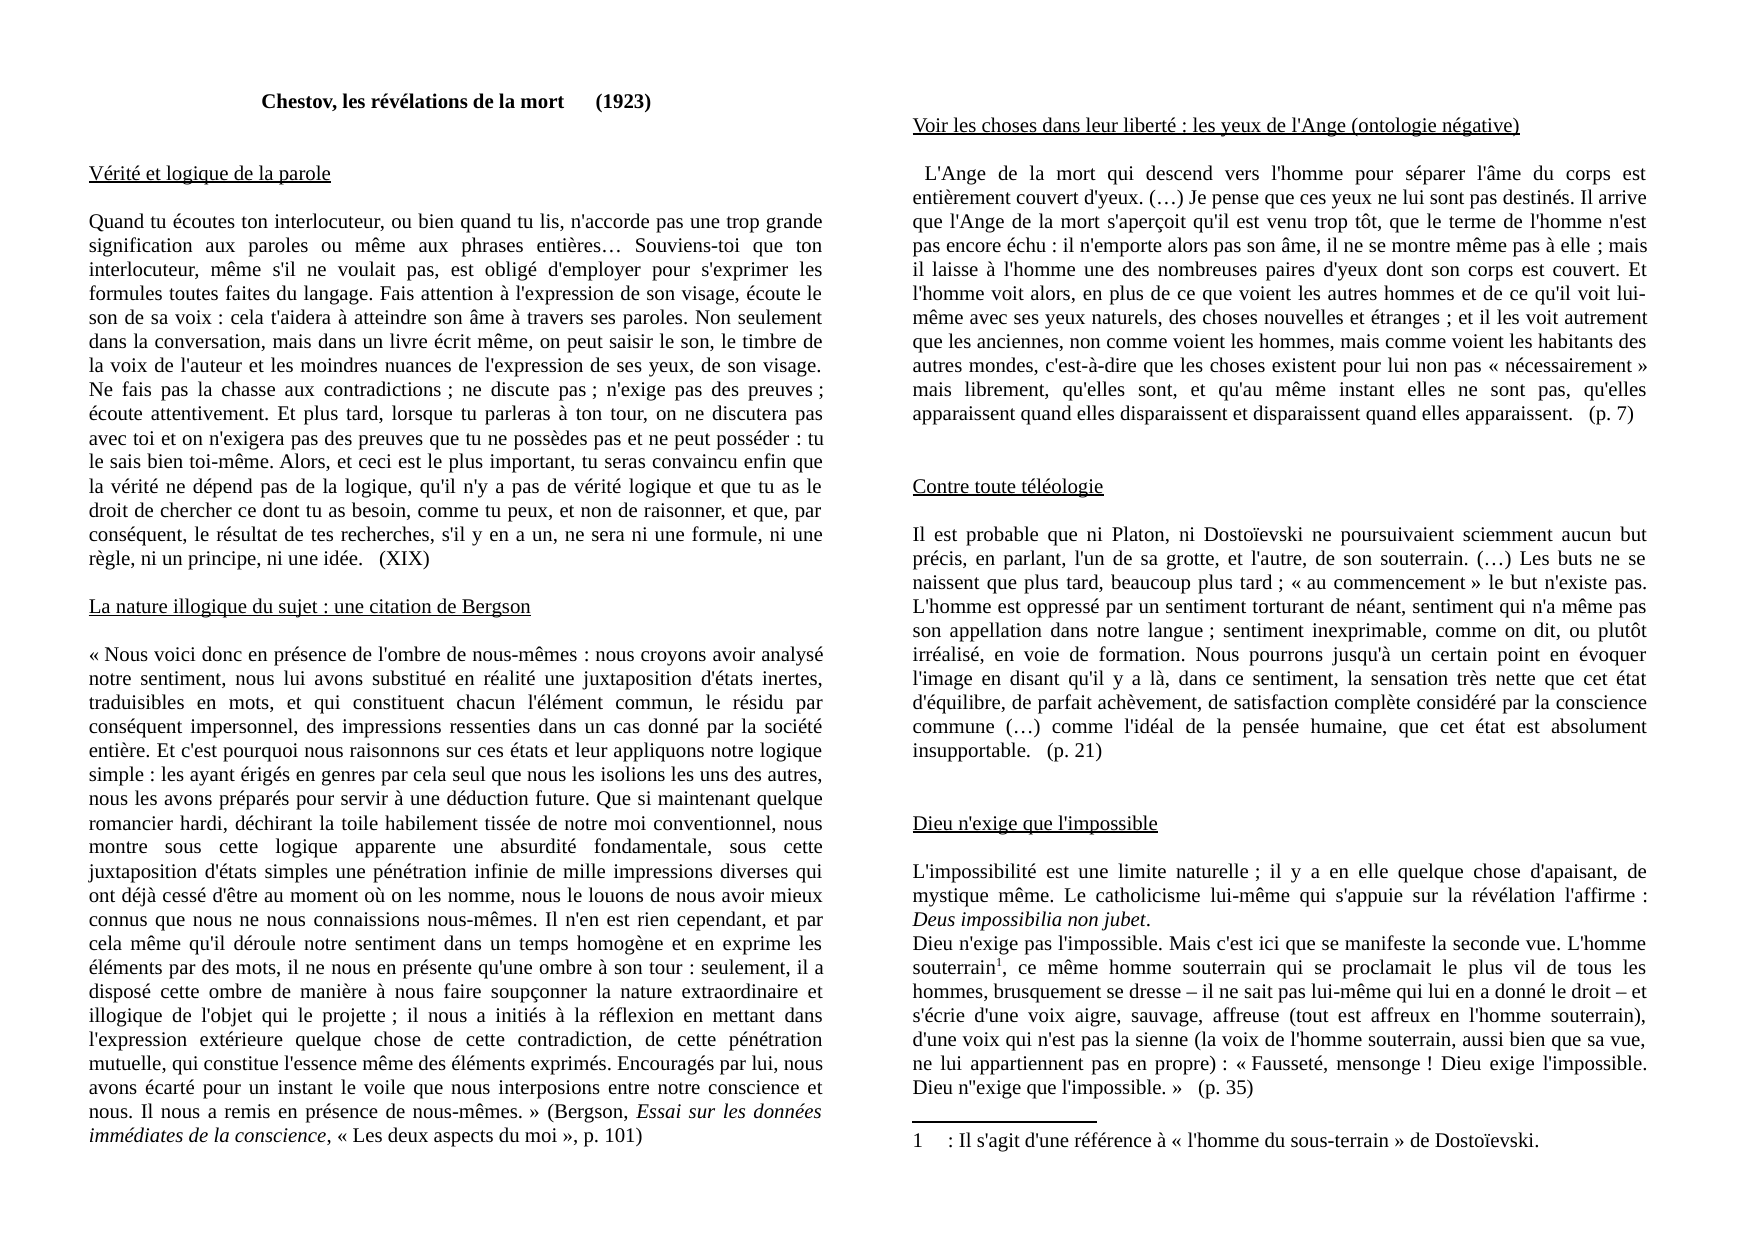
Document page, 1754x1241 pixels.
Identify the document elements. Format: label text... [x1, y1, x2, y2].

text : Il s'agit d'une référence à « l'homme du sous-terrain » de Dostoïevski. [912, 1128, 1648, 1152]
text L'impossibilité est une limite naturelle ; il y a en elle quelque chose d'apaisant, de mystique même. Le catholicisme lui-même qui s'appuie sur la révélation l'affirme : Deus impossibilia non jubet. [912, 858, 1648, 931]
text Vérité et logique de la parole [88, 161, 824, 185]
text La nature illogique du sujet : une citation de Bergson [88, 594, 824, 618]
text Voir les choses dans leur liberté : les yeux de l'Ange (ontologie négative) [912, 113, 1648, 137]
text Contre toute téléologie [912, 473, 1648, 498]
text Quand tu écoutes ton interlocuteur, ou bien quand tu lis, n'accorde pas une trop grande signification aux paroles ou même aux phrases entières… Souviens-toi que ton interlocuteur, même s'il ne voulait pas, est obligé d'employer pour s'exprimer les formules toutes faites du langage. Fais attention à l'expression de son visage, écoute le son de sa voix : cela t'aidera à atteindre son âme à travers ses paroles. Non seulement dans la conversation, mais dans un livre écrit même, on peut saisir le son, le timbre de la voix de l'auteur et les moindres nuances de l'expression de ses yeux, de son visage. Ne fais pas la chasse aux contradictions ; ne discute pas ; n'exige pas des preuves ; écoute attentivement. Et plus tard, lorsque tu parleras à ton tour, on ne discutera pas avec toi et on n'exigera pas des preuves que tu ne possèdes pas et ne peut posséder : tu le sais bien toi-même. Alors, et ceci est le plus important, tu seras convaincu enfin que la vérité ne dépend pas de la logique, qu'il n'y a pas de vérité logique et que tu as le droit de chercher ce dont tu as besoin, comme tu peux, et non de raisonner, et que, par conséquent, le résultat de tes recherches, s'il y en a un, ne sera ni une formule, ni une règle, ni un principe, ni une idée. (XIX) [88, 209, 824, 570]
subtitle Chestov, les révélations de la mort (1923) [88, 88, 824, 113]
text Il est probable que ni Platon, ni Dostoïevski ne poursuivaient sciemment aucun but précis, en parlant, l'un de sa grotte, et l'autre, de son souterrain. (…) Les buts ne se naissent que plus tard, beaucoup plus tard ; « au commencement » le but n'existe pas. L'homme est oppressé par un sentiment torturant de néant, sentiment qui n'a même pas son appellation dans notre langue ; sentiment inexprimable, comme on dit, ou plutôt irréalisé, en voie de formation. Nous pourrons jusqu'à un certain point en évoquer l'image en disant qu'il y a là, dans ce sentiment, la sensation très nette que cet état d'équilibre, de parfait achèvement, de satisfaction complète considéré par la conscience commune (…) comme l'idéal de la pensée humaine, que cet état est absolument insupportable. (p. 21) [912, 522, 1648, 762]
text « Nous voici donc en présence de l'ombre de nous-mêmes : nous croyons avoir analysé notre sentiment, nous lui avons substitué en réalité une juxtaposition d'états inertes, traduisibles en mots, et qui constituent chacun l'élément commun, le résidu par conséquent impersonnel, des impressions ressenties dans un cas donné par la société entière. Et c'est pourquoi nous raisonnons sur ces états et leur appliquons notre logique simple : les ayant érigés en genres par cela seul que nous les isolions les uns des autres, nous les avons préparés pour servir à une déduction future. Que si maintenant quelque romancier hardi, déchirant la toile habilement tissée de notre moi conventionnel, nous montre sous cette logique apparente une absurdité fondamentale, sous cette juxtaposition d'états simples une pénétration infinie de mille impressions diverses qui ont déjà cessé d'être au moment où on les nomme, nous le louons de nous avoir mieux connus que nous ne nous connaissions nous-mêmes. Il n'en est rien cependant, et par cela même qu'il déroule notre sentiment dans un temps homogène et en exprime les éléments par des mots, il ne nous en présente qu'une ombre à son tour : seulement, il a disposé cette ombre de manière à nous faire soupçonner la nature extraordinaire et illogique de l'objet qui le projette ; il nous a initiés à la réflexion en mettant dans l'expression extérieure quelque chose de cette contradiction, de cette pénétration mutuelle, qui constitue l'essence même des éléments exprimés. Encouragés par lui, nous avons écarté pour un instant le voile que nous interposions entre notre conscience et nous. Il nous a remis en présence de nous-mêmes. » (Bergson, Essai sur les données immédiates de la conscience, « Les deux aspects du moi », p. 101) [88, 642, 824, 1147]
text L'Ange de la mort qui descend vers l'homme pour séparer l'âme du corps est entièrement couvert d'yeux. (…) Je pense que ces yeux ne lui sont pas destinés. Il arrive que l'Ange de la mort s'aperçoit qu'il est venu trop tôt, que le terme de l'homme n'est pas encore échu : il n'emporte alors pas son âme, il ne se montre même pas à elle ; mais il laisse à l'homme une des nombreuses paires d'yeux dont son corps est couvert. Et l'homme voit alors, en plus de ce que voient les autres hommes et de ce qu'il voit lui-même avec ses yeux naturels, des choses nouvelles et étranges ; et il les voit autrement que les anciennes, non comme voient les hommes, mais comme voient les habitants des autres mondes, c'est-à-dire que les choses existent pour lui non pas « nécessairement » mais librement, qu'elles sont, et qu'au même instant elles ne sont pas, qu'elles apparaissent quand elles disparaissent et disparaissent quand elles apparaissent. (p. 7) [912, 161, 1648, 425]
text Dieu n'exige que l'impossible [912, 810, 1648, 834]
text Dieu n'exige pas l'impossible. Mais c'est ici que se manifeste la seconde vue. L'homme souterrain, ce même homme souterrain qui se proclamait le plus vil de tous les hommes, brusquement se dresse – il ne sait pas lui-même qui lui en a donné le droit – et s'écrie d'une voix aigre, sauvage, affreuse (tout est affreux en l'homme souterrain), d'une voix qui n'est pas la sienne (la voix de l'homme souterrain, aussi bien que sa vue, ne lui appartiennent pas en propre) : « Fausseté, mensonge ! Dieu exige l'impossible. Dieu n''exige que l'impossible. » (p. 35) [912, 931, 1648, 1099]
